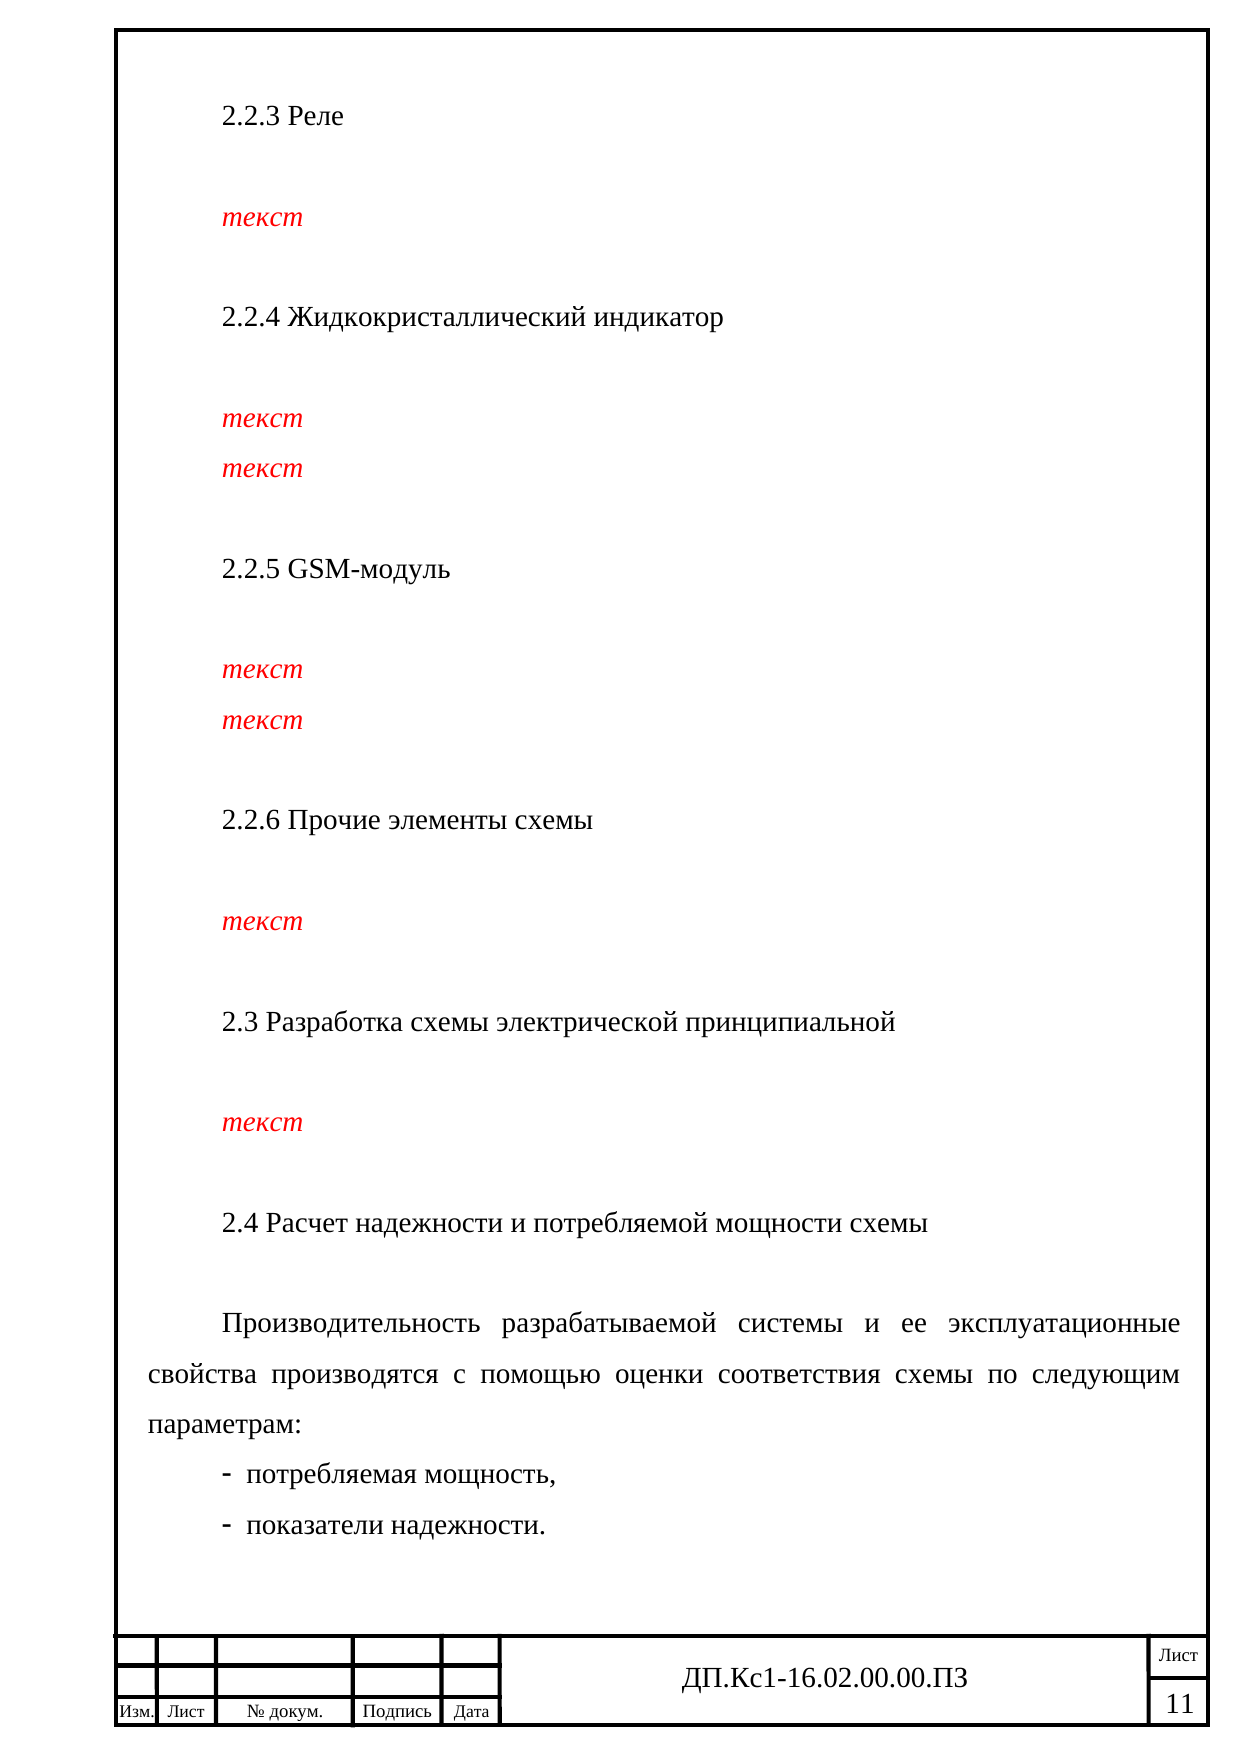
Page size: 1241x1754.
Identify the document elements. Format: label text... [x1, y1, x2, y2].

text Производительность разрабатываемой системы и ее эксплуатационные свойства производятся с помощью оценки соответствия схемы по следующим параметрам: [148, 1306, 1181, 1440]
text 2.2.6 Прочие элементы схемы [148, 802, 1181, 836]
text 2.2.4 Жидкокристаллический индикатор [148, 299, 1181, 333]
list потребляемая мощность, [222, 1456, 1181, 1490]
text текст [148, 199, 1181, 232]
text текст [148, 903, 1181, 937]
text 2.2.3 Реле [148, 98, 1181, 132]
text 2.3 Разработка схемы электрической принципиальной [148, 1004, 1181, 1037]
list показатели надежности. [222, 1507, 1181, 1541]
text текст [148, 400, 1181, 433]
text текст [148, 651, 1181, 685]
text 2.2.5 GSM-модуль [148, 551, 1181, 584]
text 2.4 Расчет надежности и потребляемой мощности схемы [148, 1205, 1181, 1238]
text текст [148, 702, 1181, 735]
text текст [148, 1104, 1181, 1138]
text текст [148, 450, 1181, 484]
